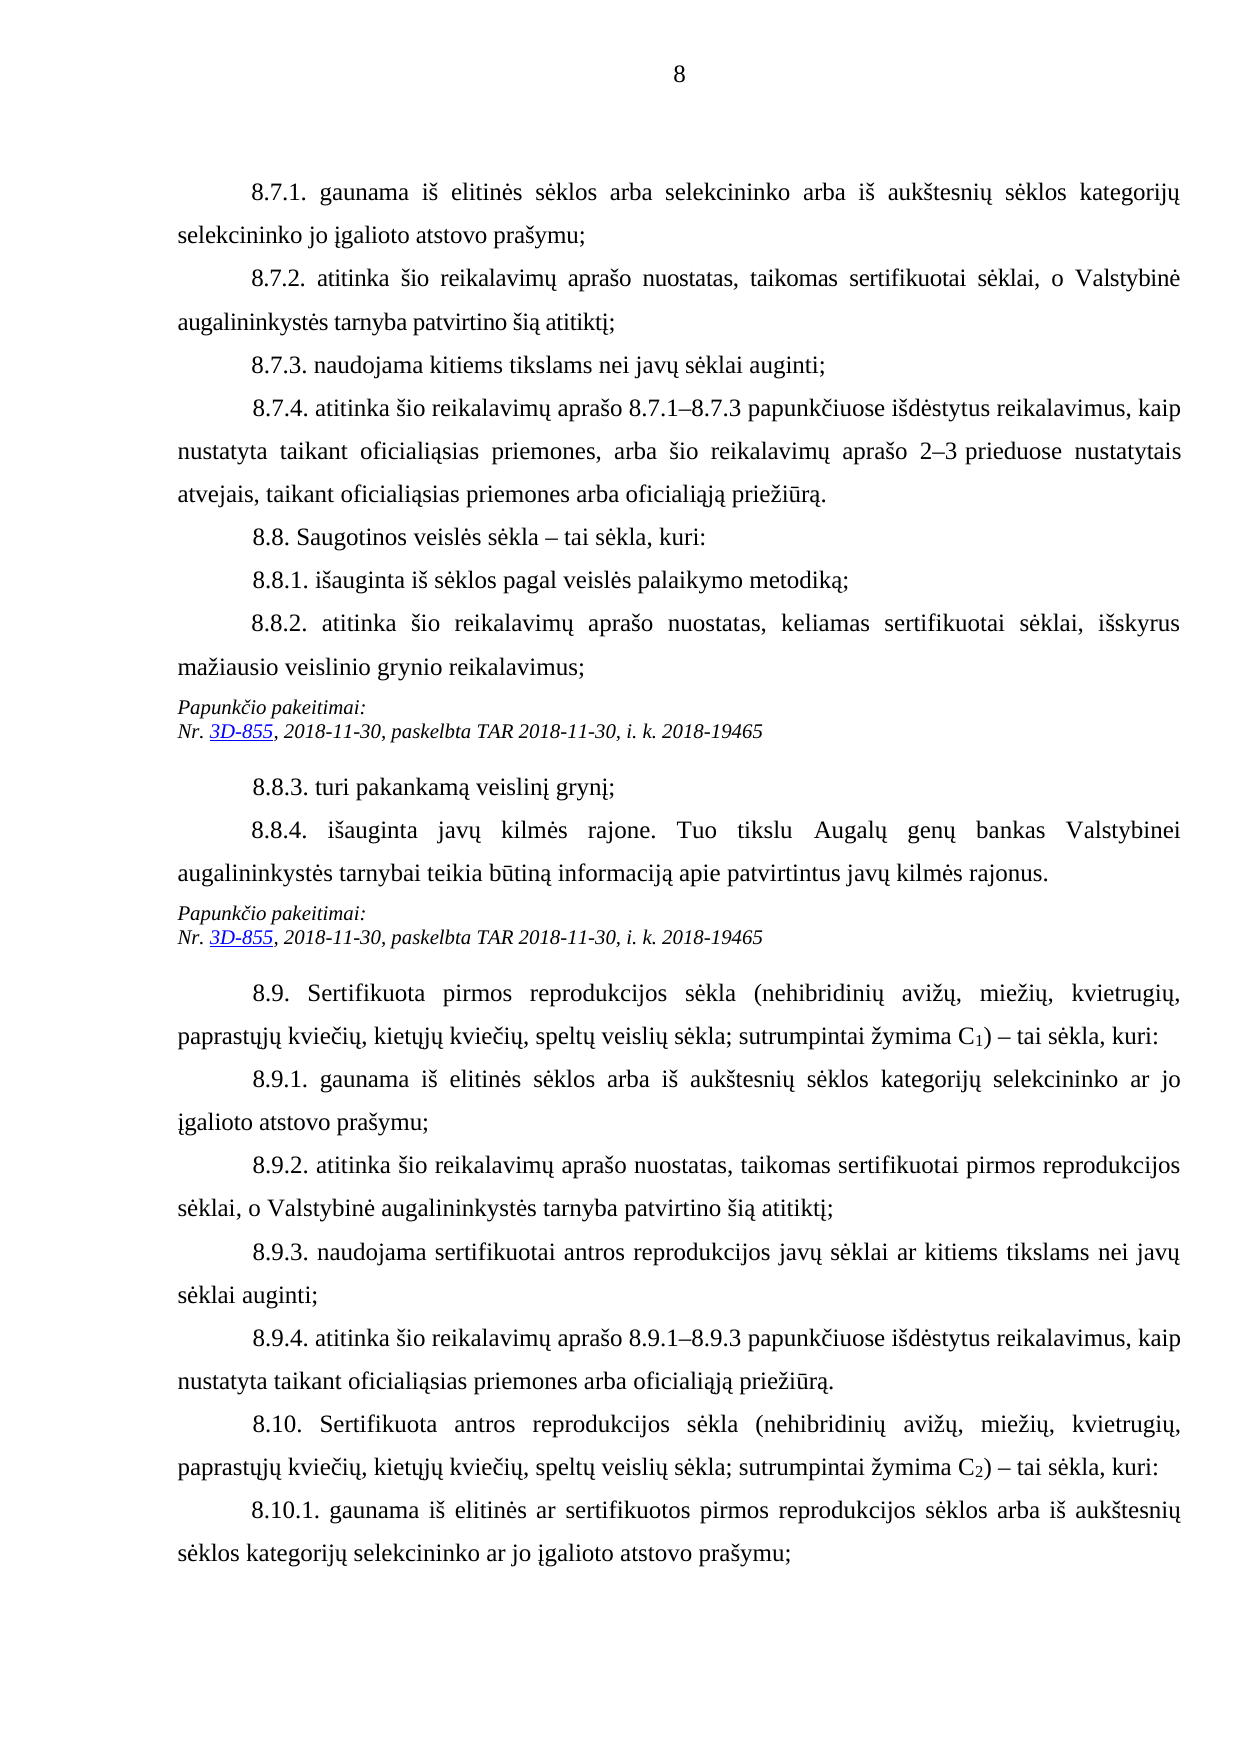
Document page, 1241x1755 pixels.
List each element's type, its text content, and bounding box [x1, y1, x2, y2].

text 8.9.3. naudojama sertifikuotai antros reprodukcijos javų sėklai ar kitiems tikslams nei javų sėklai auginti; [177, 1237, 1181, 1308]
text Papunkčio pakeitimai: [177, 695, 1181, 719]
text 8.7.1. gaunama iš elitinės sėklos arba selekcininko arba iš aukštesnių sėklos kategorijų selekcininko jo įgalioto atstovo prašymu; [177, 177, 1181, 249]
text 8.9.2. atitinka šio reikalavimų aprašo nuostatas, taikomas sertifikuotai pirmos reprodukcijos sėklai, o Valstybinė augalininkystės tarnyba patvirtino šią atitiktį; [177, 1150, 1181, 1222]
text 8.8. Saugotinos veislės sėkla – tai sėkla, kuri: [177, 522, 1181, 551]
text 8.9.1. gaunama iš elitinės sėklos arba iš aukštesnių sėklos kategorijų selekcininko ar jo įgalioto atstovo prašymu; [177, 1064, 1181, 1136]
text 8.8.2. atitinka šio reikalavimų aprašo nuostatas, keliamas sertifikuotai sėklai, išskyrus mažiausio veislinio grynio reikalavimus; [177, 608, 1181, 680]
text 8.8.1. išauginta iš sėklos pagal veislės palaikymo metodiką; [177, 565, 1181, 594]
text 8.9.4. atitinka šio reikalavimų aprašo 8.9.1–8.9.3 papunkčiuose išdėstytus reikalavimus, kaip nustatyta taikant oficialiąsias priemones arba oficialiąją priežiūrą. [177, 1323, 1181, 1395]
text 8.7.3. naudojama kitiems tikslams nei javų sėklai auginti; [177, 350, 1181, 378]
text 8.10.1. gaunama iš elitinės ar sertifikuotos pirmos reprodukcijos sėklos arba iš aukštesnių sėklos kategorijų selekcininko ar jo įgalioto atstovo prašymu; [177, 1495, 1181, 1567]
text Papunkčio pakeitimai: [177, 901, 1181, 925]
text 8.7.4. atitinka šio reikalavimų aprašo 8.7.1–8.7.3 papunkčiuose išdėstytus reikalavimus, kaip nustatyta taikant oficialiąsias priemones, arba šio reikalavimų aprašo 2–3 prieduose nustatytais atvejais, taikant oficialiąsias priemones arba oficialiąją priežiūrą. [177, 393, 1181, 508]
text Nr. 3D-855, 2018-11-30, paskelbta TAR 2018-11-30, i. k. 2018-19465 [177, 925, 1181, 949]
text 8.8.4. išauginta javų kilmės rajone. Tuo tikslu Augalų genų bankas Valstybinei augalininkystės tarnybai teikia būtiną informaciją apie patvirtintus javų kilmės rajonus. [177, 815, 1181, 887]
text Nr. 3D-855, 2018-11-30, paskelbta TAR 2018-11-30, i. k. 2018-19465 [177, 719, 1181, 743]
text 8.9. Sertifikuota pirmos reprodukcijos sėkla (nehibridinių avižų, miežių, kvietrugių, paprastųjų kviečių, kietųjų kviečių, speltų veislių sėkla; sutrumpintai žymima C1) – tai sėkla, kuri: [177, 978, 1181, 1050]
text 8.8.3. turi pakankamą veislinį grynį; [177, 772, 1181, 800]
text 8.10. Sertifikuota antros reprodukcijos sėkla (nehibridinių avižų, miežių, kvietrugių, paprastųjų kviečių, kietųjų kviečių, speltų veislių sėkla; sutrumpintai žymima C2) – tai sėkla, kuri: [177, 1409, 1181, 1481]
text 8.7.2. atitinka šio reikalavimų aprašo nuostatas, taikomas sertifikuotai sėklai, o Valstybinė augalininkystės tarnyba patvirtino šią atitiktį; [177, 263, 1181, 335]
